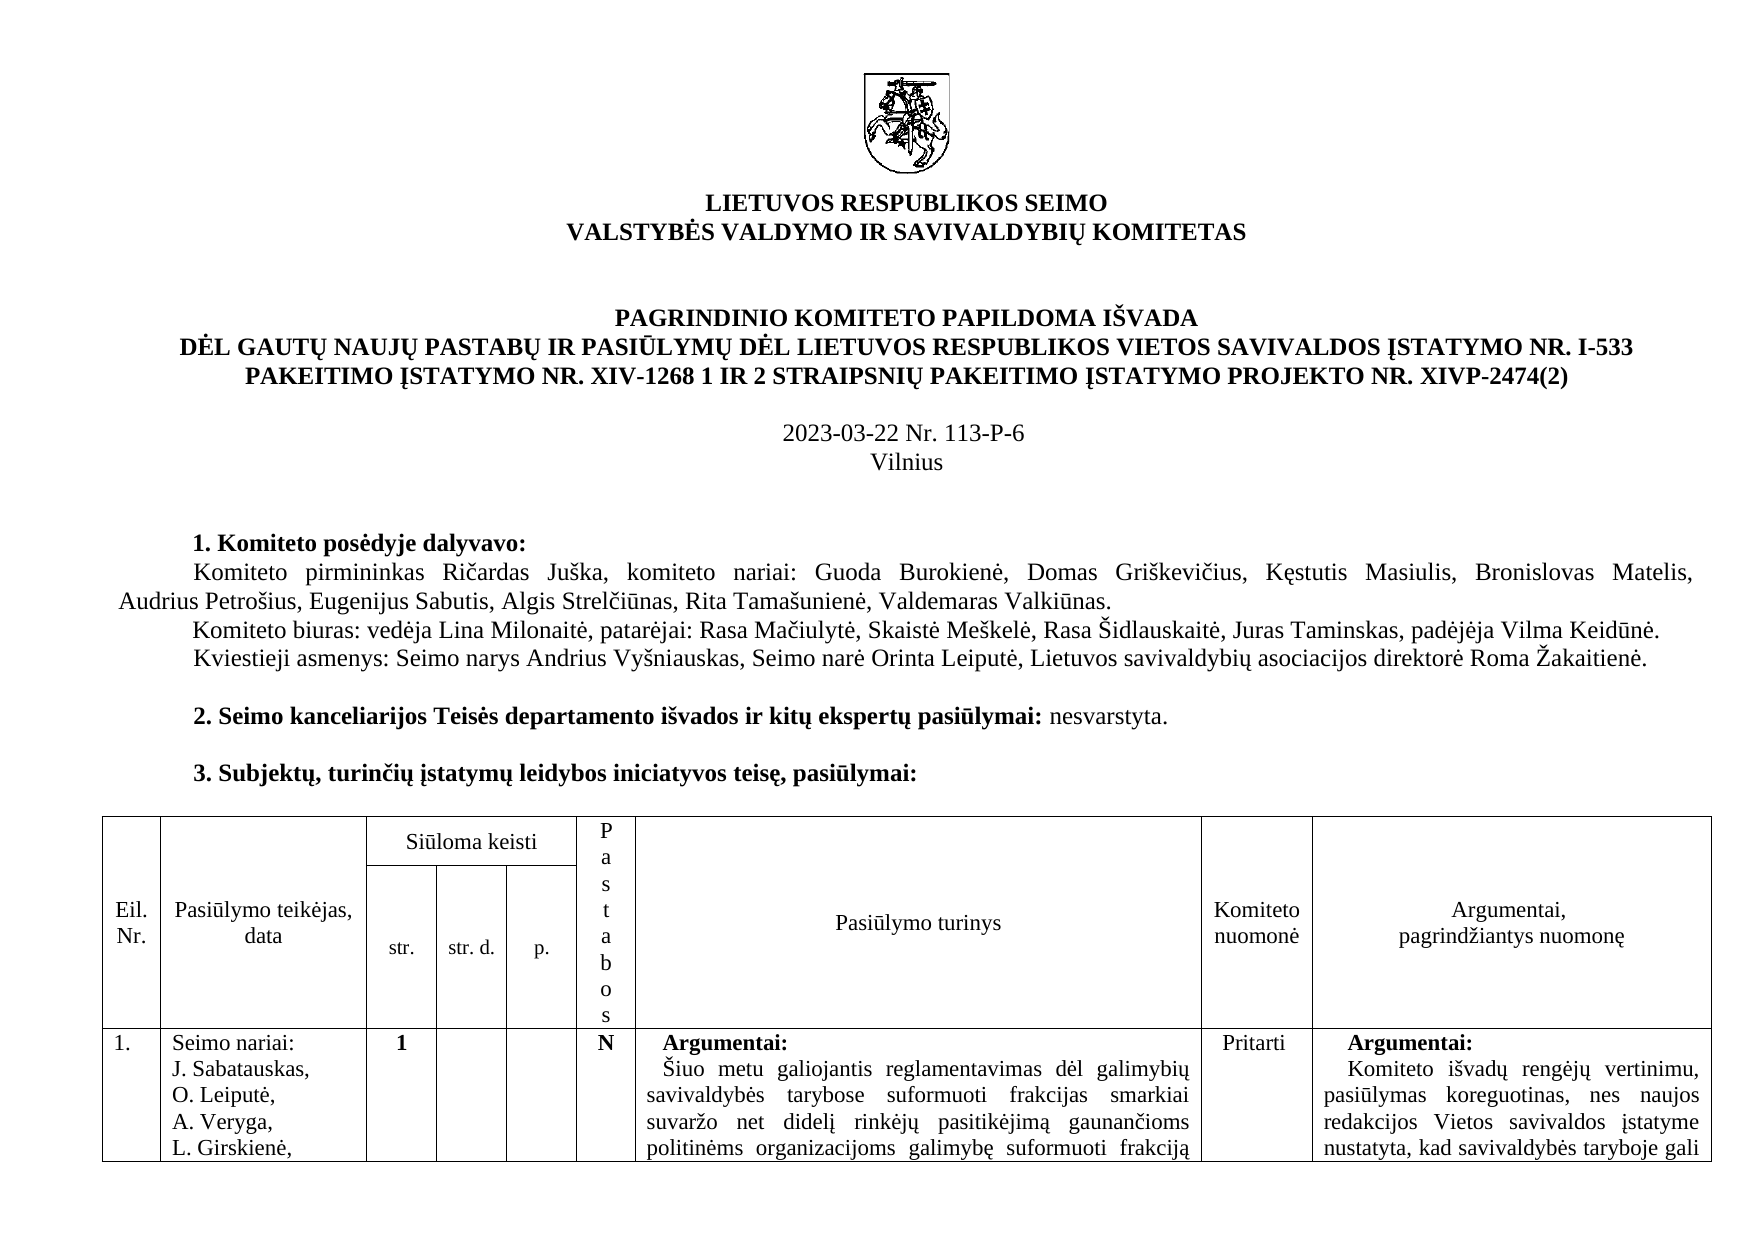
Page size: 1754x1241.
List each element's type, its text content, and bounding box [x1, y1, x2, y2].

table_cell str. [367, 866, 436, 1028]
table_header Siūloma keisti [367, 817, 576, 865]
text Komiteto biuras: vedėja Lina Milonaitė, patarėjai: Rasa Mačiulytė, Skaistė Meškelė, Rasa Šidlauskaitė, Juras Taminskas, padėjėja Vilma Keidūnė. [118, 615, 1695, 643]
table_header Komiteto nuomonė [1202, 817, 1312, 1028]
table_header Pasiūlymo turinys [636, 817, 1201, 1028]
text 1. Komiteto posėdyje dalyvavo: [118, 528, 1695, 557]
text 2023-03-22 Nr. 113-P-6 [118, 418, 1695, 447]
table_header Pasiūlymo teikėjas, data [161, 817, 366, 1028]
subtitle DĖL GAUTŲ NAUJŲ PASTABŲ IR PASIŪLYMŲ DĖL LIETUVOS RESPUBLIKOS VIETOS SAVIVALDOS ĮSTATYMO NR. I-533 PAKEITIMO ĮSTATYMO NR. XIV-1268 1 IR 2 STRAIPSNIŲ PAKEITIMO ĮSTATYMO PROJEKTO NR. XIVP-2474(2) [118, 332, 1695, 389]
subtitle 3. Subjektų, turinčių įstatymų leidybos iniciatyvos teisę, pasiūlymai: [118, 758, 1695, 787]
table_cell p. [507, 866, 576, 1028]
table_cell [103, 1029, 160, 1161]
text VALSTYBĖS VALDYMO IR SAVIVALDYBIŲ KOMITETAS [118, 217, 1695, 246]
table_cell Seimo nariai: J. Sabatauskas, O. Leiputė, A. Veryga, L. Girskienė, [161, 1029, 366, 1161]
table_cell 1 [367, 1029, 436, 1161]
table_cell Argumentai: Komiteto išvadų rengėjų vertinimu, pasiūlymas koreguotinas, nes naujos redakcijos Vietos savivaldos įstatyme nustatyta, kad savivaldybės taryboje gali [1313, 1029, 1711, 1161]
table_cell N [577, 1029, 635, 1161]
text LIETUVOS RESPUBLIKOS SEIMO [118, 188, 1695, 217]
subtitle 2. Seimo kanceliarijos Teisės departamento išvados ir kitų ekspertų pasiūlymai: nesvarstyta. [118, 701, 1695, 730]
table_header Argumentai, pagrindžiantys nuomonę [1313, 817, 1711, 1028]
text PAGRINDINIO KOMITETO PAPILDOMA IŠVADA [118, 303, 1695, 332]
table_cell Argumentai: Šiuo metu galiojantis reglamentavimas dėl galimybių savivaldybės tarybose suformuoti frakcijas smarkiai suvaržo net didelį rinkėjų pasitikėjimą gaunančioms politinėms organizacijoms galimybę suformuoti frakciją [636, 1029, 1201, 1161]
table_cell Pritarti [1202, 1029, 1312, 1161]
text Vilnius [118, 447, 1695, 476]
table_header Eil. Nr. [103, 817, 160, 1028]
table_cell [507, 1029, 576, 1161]
table_cell [437, 1029, 506, 1161]
text Kviestieji asmenys: Seimo narys Andrius Vyšniauskas, Seimo narė Orinta Leiputė, Lietuvos savivaldybių asociacijos direktorė Roma Žakaitienė. [118, 643, 1695, 672]
text Komiteto pirmininkas Ričardas Juška, komiteto nariai: Guoda Burokienė, Domas Griškevičius, Kęstutis Masiulis, Bronislovas Matelis, Audrius Petrošius, Eugenijus Sabutis, Algis Strelčiūnas, Rita Tamašunienė, Valdemaras Valkiūnas. [118, 557, 1695, 615]
table_header Pastabos [577, 817, 635, 1028]
table_cell str. d. [437, 866, 506, 1028]
